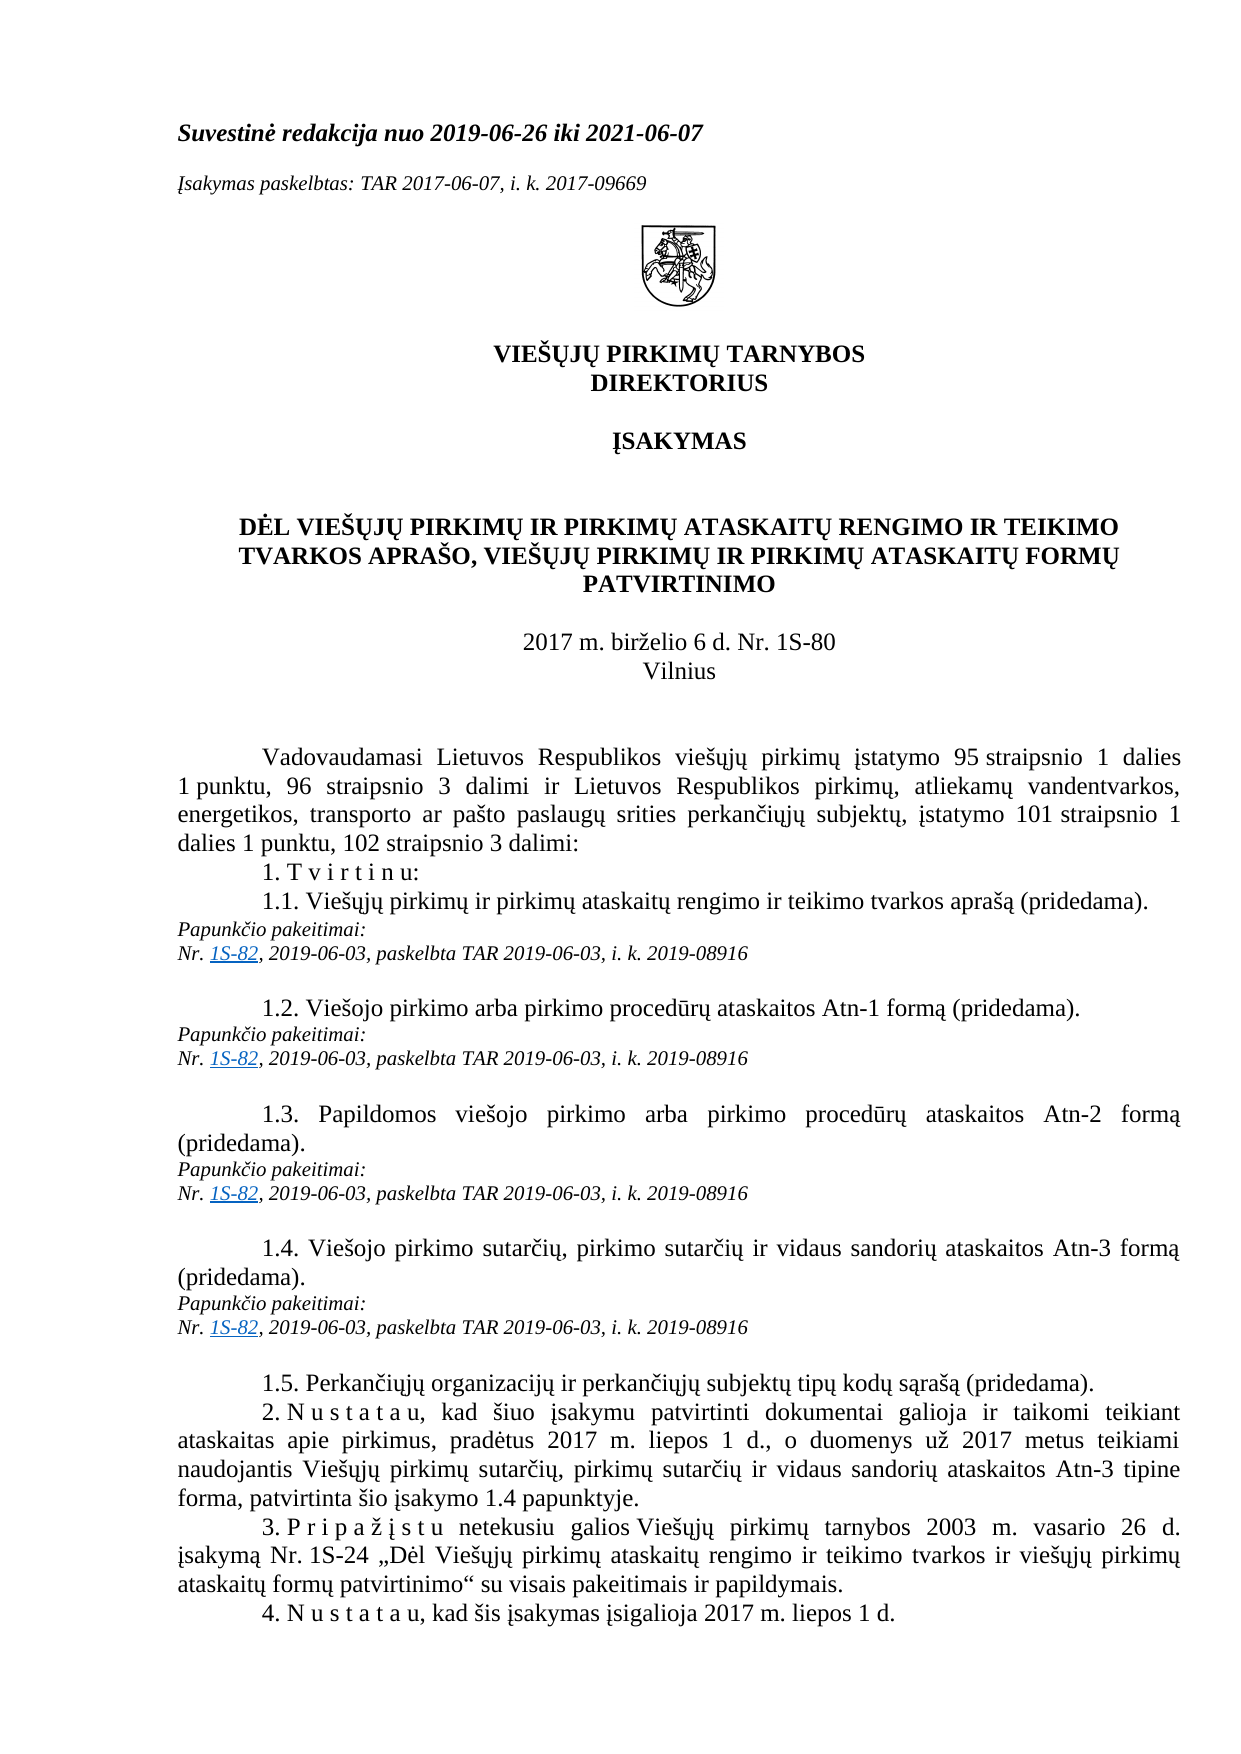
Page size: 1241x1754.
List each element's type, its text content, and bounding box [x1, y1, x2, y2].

text Papunkčio pakeitimai: [177, 1157, 1181, 1181]
text Papunkčio pakeitimai: [177, 1022, 1181, 1046]
text Nr. 1S-82, 2019-06-03, paskelbta TAR 2019-06-03, i. k. 2019-08916 [177, 1181, 1181, 1205]
text Papunkčio pakeitimai: [177, 1291, 1181, 1315]
text Nr. 1S-82, 2019-06-03, paskelbta TAR 2019-06-03, i. k. 2019-08916 [177, 1315, 1181, 1339]
text Vadovaudamasi Lietuvos Respublikos viešųjų pirkimų įstatymo 95 straipsnio 1 dalies 1 punktu, 96 straipsnio 3 dalimi ir Lietuvos Respublikos pirkimų, atliekamų vandentvarkos, energetikos, transporto ar pašto paslaugų srities perkančiųjų subjektų, įstatymo 101 straipsnio 1 dalies 1 punktu, 102 straipsnio 3 dalimi: [177, 742, 1181, 857]
text Įsakymas paskelbtas: TAR 2017-06-07, i. k. 2017-09669 [177, 171, 1181, 195]
text Papunkčio pakeitimai: [177, 917, 1181, 941]
text Vilnius [177, 656, 1181, 684]
text 1. T v i r t i n u: [177, 857, 1181, 886]
text DĖL VIEŠŲJŲ PIRKIMŲ IR PIRKIMŲ ATASKAITŲ RENGIMO IR TEIKIMO TVARKOS APRAŠO, VIEŠŲJŲ PIRKIMŲ IR PIRKIMŲ ATASKAITŲ FORMŲ PATVIRTINIMO [177, 512, 1181, 598]
text 1.5. Perkančiųjų organizacijų ir perkančiųjų subjektų tipų kodų sąrašą (pridedama). [177, 1368, 1181, 1397]
text 2017 m. birželio 6 d. Nr. 1S-80 [177, 627, 1181, 656]
text 1.1. Viešųjų pirkimų ir pirkimų ataskaitų rengimo ir teikimo tvarkos aprašą (pridedama). [177, 886, 1181, 914]
text 3. P r i p a ž į s t u netekusiu galios Viešųjų pirkimų tarnybos 2003 m. vasario 26 d. įsakymą Nr. 1S-24 „Dėl Viešųjų pirkimų ataskaitų rengimo ir teikimo tvarkos ir viešųjų pirkimų ataskaitų formų patvirtinimo“ su visais pakeitimais ir papildymais. [177, 1512, 1181, 1598]
text Suvestinė redakcija nuo 2019-06-26 iki 2021-06-07 [177, 118, 1181, 147]
text 1.4. Viešojo pirkimo sutarčių, pirkimo sutarčių ir vidaus sandorių ataskaitos Atn-3 formą (pridedama). [177, 1233, 1181, 1291]
text 1.3. Papildomos viešojo pirkimo arba pirkimo procedūrų ataskaitos Atn-2 formą (pridedama). [177, 1099, 1181, 1157]
text ĮSAKYMAS [177, 426, 1181, 454]
text VIEŠŲJŲ PIRKIMŲ TARNYBOS [177, 339, 1181, 368]
text 1.2. Viešojo pirkimo arba pirkimo procedūrų ataskaitos Atn-1 formą (pridedama). [177, 993, 1181, 1022]
text 2. N u s t a t a u, kad šiuo įsakymu patvirtinti dokumentai galioja ir taikomi teikiant ataskaitas apie pirkimus, pradėtus 2017 m. liepos 1 d., o duomenys už 2017 metus teikiami naudojantis Viešųjų pirkimų sutarčių, pirkimų sutarčių ir vidaus sandorių ataskaitos Atn-3 tipine forma, patvirtinta šio įsakymo 1.4 papunktyje. [177, 1397, 1181, 1512]
text Nr. 1S-82, 2019-06-03, paskelbta TAR 2019-06-03, i. k. 2019-08916 [177, 1046, 1181, 1070]
text Nr. 1S-82, 2019-06-03, paskelbta TAR 2019-06-03, i. k. 2019-08916 [177, 941, 1181, 965]
text DIREKTORIUS [177, 368, 1181, 397]
text 4. N u s t a t a u, kad šis įsakymas įsigalioja 2017 m. liepos 1 d. [177, 1598, 1181, 1627]
